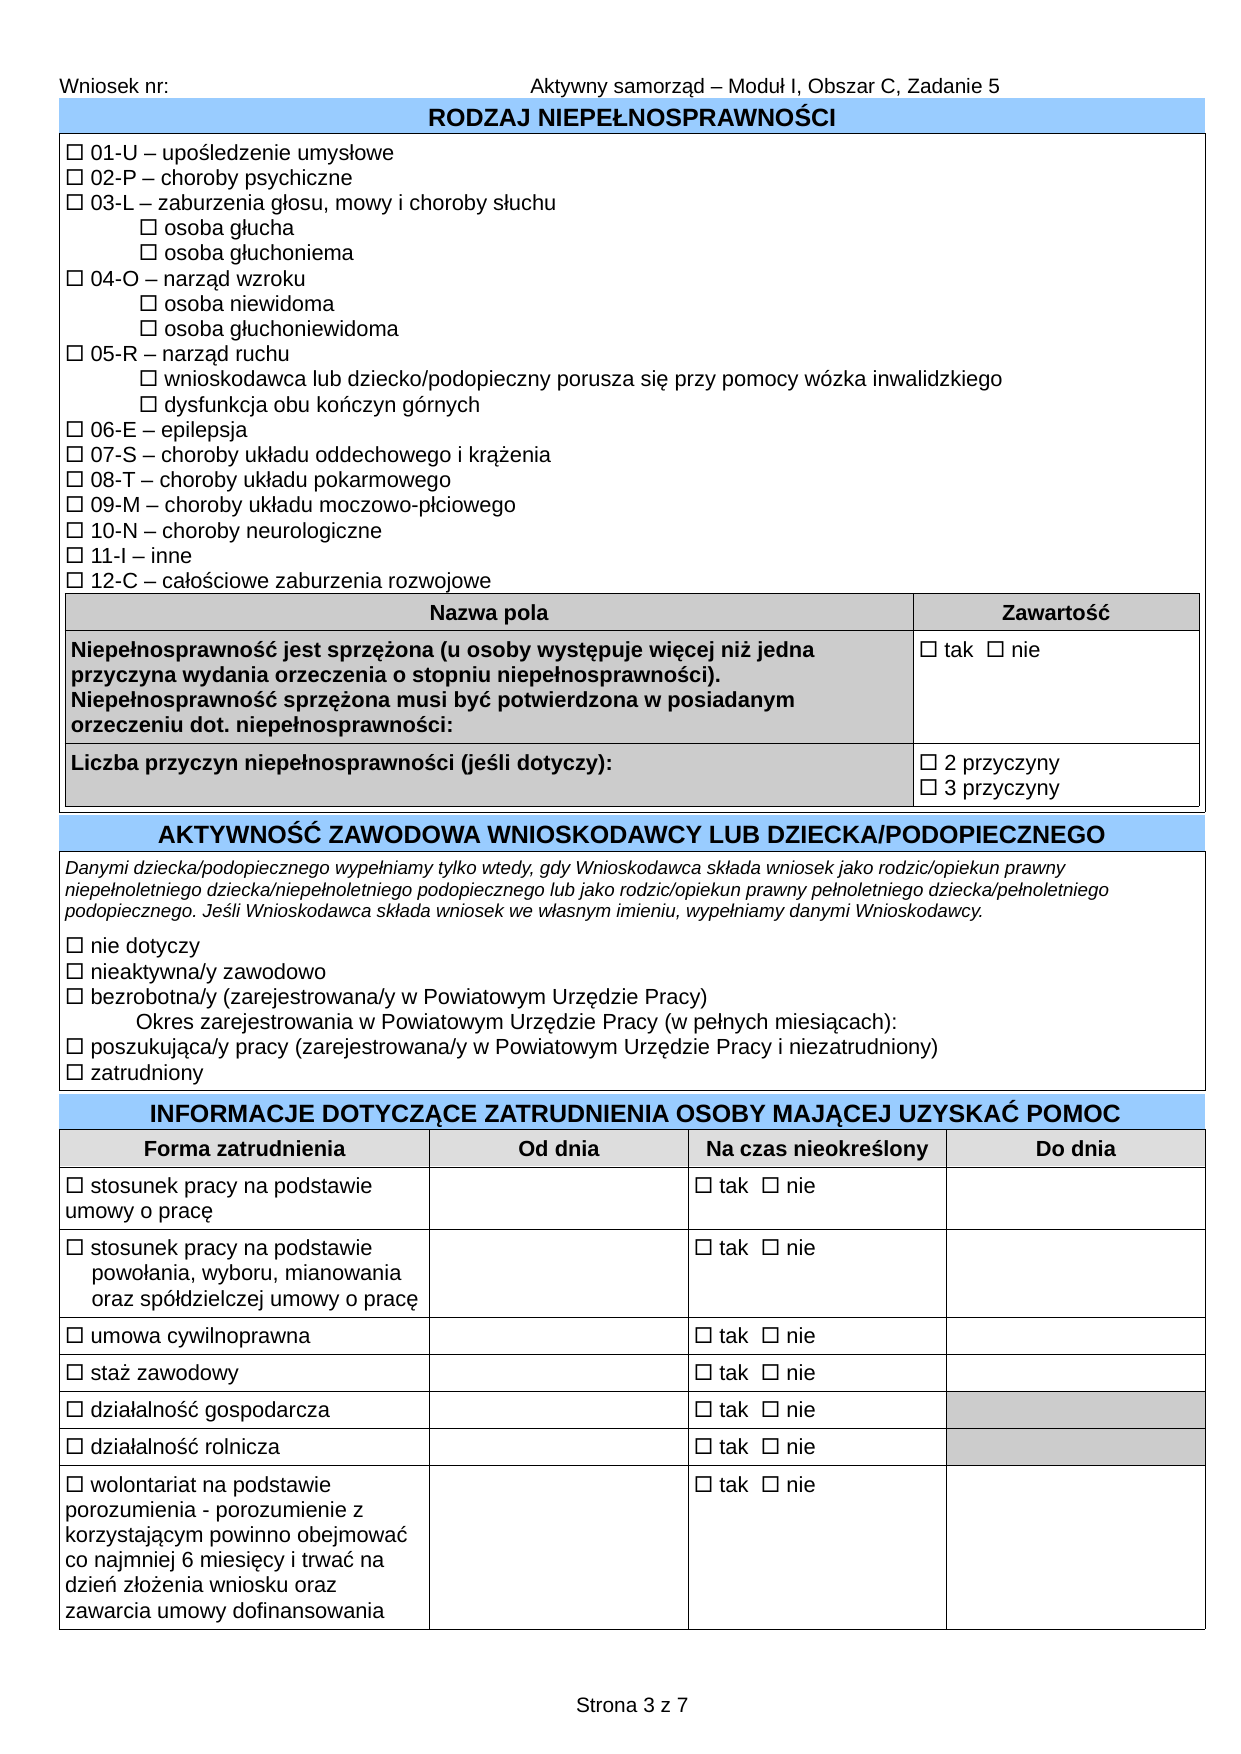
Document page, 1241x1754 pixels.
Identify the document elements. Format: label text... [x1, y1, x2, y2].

table_header Zawartość [914, 594, 1199, 630]
table_header Forma zatrudnienia [60, 1130, 429, 1166]
table_cell [947, 1392, 1205, 1428]
table_cell  działalność rolnicza [60, 1429, 429, 1465]
subtitle RODZAJ NIEPEŁNOSPRAWNOŚCI [59, 98, 1205, 133]
table_cell  tak  nie [689, 1392, 946, 1428]
table_cell  stosunek pracy na podstawie umowy o pracę [60, 1168, 429, 1229]
table_header  01-U – upośledzenie umysłowe  02-P – choroby psychiczne  03-L – zaburzenia głosu, mowy i choroby słuchu  osoba głucha  osoba głuchoniema  04-O – narząd wzroku  osoba niewidoma  osoba głuchoniewidoma  05-R – narząd ruchu  wnioskodawca lub dziecko/podopieczny porusza się przy pomocy wózka inwalidzkiego  dysfunkcja obu kończyn górnych  06-E – epilepsja  07-S – choroby układu oddechowego i krążenia  08-T – choroby układu pokarmowego  09-M – choroby układu moczowo-płciowego  10-N – choroby neurologiczne  11-I – inne  12-C – całościowe zaburzenia rozwojowe [60, 134, 1205, 812]
table_cell  tak  nie [689, 1429, 946, 1465]
table_cell [430, 1230, 688, 1316]
table_header Do dnia [947, 1130, 1205, 1166]
table_cell [430, 1355, 688, 1391]
table_cell  stosunek pracy na podstawie powołania, wyboru, mianowania oraz spółdzielczej umowy o pracę [60, 1230, 429, 1316]
table_cell  tak  nie [914, 631, 1199, 743]
table_header Od dnia [430, 1130, 688, 1166]
table_cell [947, 1355, 1205, 1391]
subtitle INFORMACJE DOTYCZĄCE ZATRUDNIENIA OSOBY MAJĄCEJ UZYSKAĆ POMOC [59, 1094, 1205, 1129]
table_cell  wolontariat na podstawie porozumienia - porozumienie z korzystającym powinno obejmować co najmniej 6 miesięcy i trwać na dzień złożenia wniosku oraz zawarcia umowy dofinansowania [60, 1466, 429, 1628]
table_cell  umowa cywilnoprawna [60, 1318, 429, 1354]
table_cell  2 przyczyny  3 przyczyny [914, 744, 1199, 806]
table_cell [947, 1318, 1205, 1354]
table_header Danymi dziecka/podopiecznego wypełniamy tylko wtedy, gdy Wnioskodawca składa wniosek jako rodzic/opiekun prawny niepełnoletniego dziecka/niepełnoletniego podopiecznego lub jako rodzic/opiekun prawny pełnoletniego dziecka/pełnoletniego podopiecznego. Jeśli Wnioskodawca składa wniosek we własnym imieniu, wypełniamy danymi Wnioskodawcy.  nie dotyczy  nieaktywna/y zawodowo  bezrobotna/y (zarejestrowana/y w Powiatowym Urzędzie Pracy) Okres zarejestrowania w Powiatowym Urzędzie Pracy (w pełnych miesiącach):  poszukująca/y pracy (zarejestrowana/y w Powiatowym Urzędzie Pracy i niezatrudniony)  zatrudniony [60, 852, 1205, 1090]
subtitle AKTYWNOŚĆ ZAWODOWA WNIOSKODAWCY LUB DZIECKA/PODOPIECZNEGO [59, 815, 1205, 851]
table_cell  tak  nie [689, 1466, 946, 1628]
table_cell [430, 1168, 688, 1229]
table_cell  tak  nie [689, 1230, 946, 1316]
table_cell  tak  nie [689, 1355, 946, 1391]
table_cell  tak  nie [689, 1318, 946, 1354]
table_cell [947, 1466, 1205, 1628]
table_header Na czas nieokreślony [689, 1130, 946, 1166]
table_cell [430, 1429, 688, 1465]
table_cell [947, 1230, 1205, 1316]
table_cell  działalność gospodarcza [60, 1392, 429, 1428]
table_header Nazwa pola [66, 594, 913, 630]
table_cell [430, 1466, 688, 1628]
table_cell [430, 1392, 688, 1428]
table_cell [430, 1318, 688, 1354]
table_cell Liczba przyczyn niepełnosprawności (jeśli dotyczy): [66, 744, 913, 806]
table_cell  tak  nie [689, 1168, 946, 1229]
table_cell  staż zawodowy [60, 1355, 429, 1391]
table_cell [947, 1429, 1205, 1465]
table_cell [947, 1168, 1205, 1229]
table_cell Niepełnosprawność jest sprzężona (u osoby występuje więcej niż jedna przyczyna wydania orzeczenia o stopniu niepełnosprawności). Niepełnosprawność sprzężona musi być potwierdzona w posiadanym orzeczeniu dot. niepełnosprawności: [66, 631, 913, 743]
